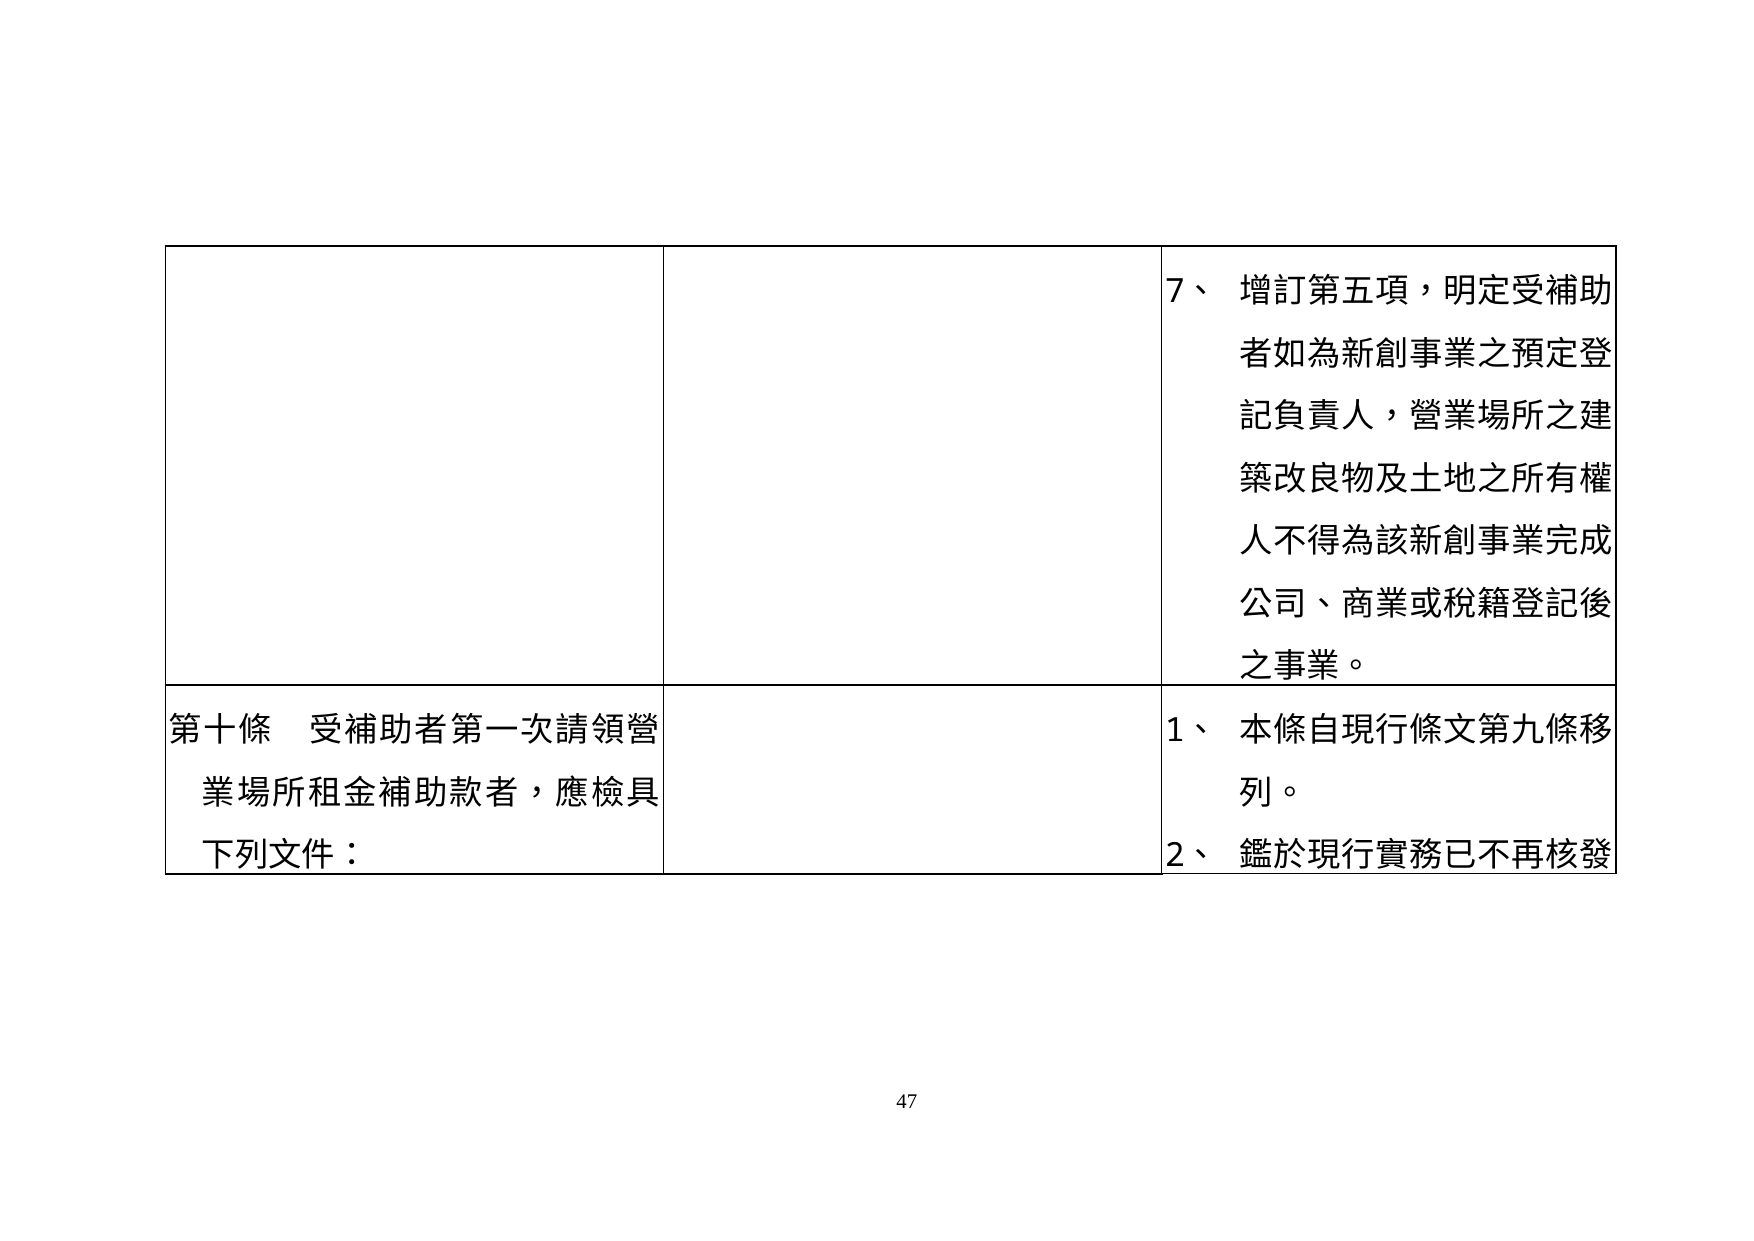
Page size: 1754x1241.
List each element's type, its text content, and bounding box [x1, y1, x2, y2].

table_cell [166, 247, 663, 684]
table_cell 本條自現行條文第九條移列。 鑑於現行實務已不再核發身心障礙手冊，又為便民考量並配合本府推動申辦服務精進作業資料查驗簡化作業，免檢具身心障礙證明正反面影本、商業登記及稅籍登記影本或目的事業主管機關核發之設立（許可）文件影本，爰刪除現行條文第一項第一款及第三款規定，以下款次遞改。 為使支出與受補助者相同，以核實補助支出，爰修正現行條文第一項第二款，並移列為修正條文第一項第一款。 受補助者如屬有限公司，依公司法第一０八條第一項及第一０九條規定略以，公司應至少置董事一人執行業務並代表公司；不執行業務之股東，均得行使監察權，爰修正現行條文第一項第四款，並移列為修正條文第一項第二款。 現行條文第一項第五款酌作修正，並移列為修正條文第一項第三款。 考量各期請款應檢具文件略有不同，將現行條文第一項第六款所定經辦理公證之營業場所租賃契約書、最近一期租金繳交證明及營業使用範圍圖影本各獨立一款，分列為修正條文第一項第四款至第六款，以為明確。 配合修正條文第九條第四項，營業場所之建築改良物及土地，新增對共同出資人之限制，爰修正現行條文第一項第七款檢具切結書規定。 修正條文第一項第八款自現行條文第五條第一項第三款移列，並酌作修正。 為簡化請領補助款流程，於受補助者請領補助款時即檢具領據，爰增訂第一項第九款。 修正條文第三項第二款：為使支出與受補助者相同，以核實補助支出，修正現行條文第三項第二款，明定買受人應以受補助者為限，並區分第一目及第二目，明定購置設施及設備之統一發票正本或收據正本期間。 十一、受補助者經營個人計程車客運業，依計程車駕駛人執業登記管理辦法第二條規定略以，汽車駕駛人以從事計程車駕駛為業者，應於執業前向執業地直轄市警察局申請辦理執業登記，領有計程車駕駛人執業登記證。復依同法第七條第二項及第三項規定：「前項執業事實，指有下列情形之一者：……四、經營個人計程車客運業。……」。「前項……個人計程車客運業之所在區域，與其申請執業地之警察局，以在同一直轄市、縣(市)為限。」綜上，明定經營個人計程車客運業者，應另檢附個人計程車行汽車行車執照及臺北市政府警察局核發之執業登記證，爰增訂第三項第四款。 十二、其餘現行條文內容酌作修正。 十三、依現行法制體例於現行條文第一項及第三項各款款次與該款文字間之空格修正為頓號。 [1162, 686, 1615, 873]
table_cell 條次遞改。 修正條文第一項自現行條文第七條前段移列修正，並增訂受補助者之簡稱規定。又所稱受補助者，指申請計畫審查經重建處審核通過者。 修正條文第二項自現行條文第一項移列，配合修正條文第三條第二項、第四條第一項及實務運作需求，爰修正相關內容。 因現行商業登記實務，合夥人與負責人係分別登記，合夥人無從登記為共同負責人，爰配合實務運作情形，刪除現行條文第二項規定。 修正條文第三項，明定請領營業場所租金補助款者，該營業場所應為公司、商業登記所在地或許可設立地，並於本市辦理公司、商業及稅籍登記。但書所定免辦商業或稅籍登記者，例如：商業登記法第五條規定、加值型及非加值型營業稅法第二十九條規定、經濟部八十八年六月二十二日經商字第八八二一二三七四號函及交通部七十八年四月十一日交路字第００九五四二號函。 修正條文第四項自現行條文第四條第一款第三目移列修正，並新增對共同出資人之限制。 增訂第五項，明定受補助者如為新創事業之預定登記負責人，營業場所之建築改良物及土地之所有權人不得為該新創事業完成公司、商業或稅籍登記後之事業。 [1162, 247, 1615, 684]
table_cell [664, 686, 1161, 873]
table_cell [664, 247, 1161, 684]
table_cell 第十條 受補助者第一次請領營業場所租金補助款者，應檢具下列文件： [166, 686, 663, 873]
